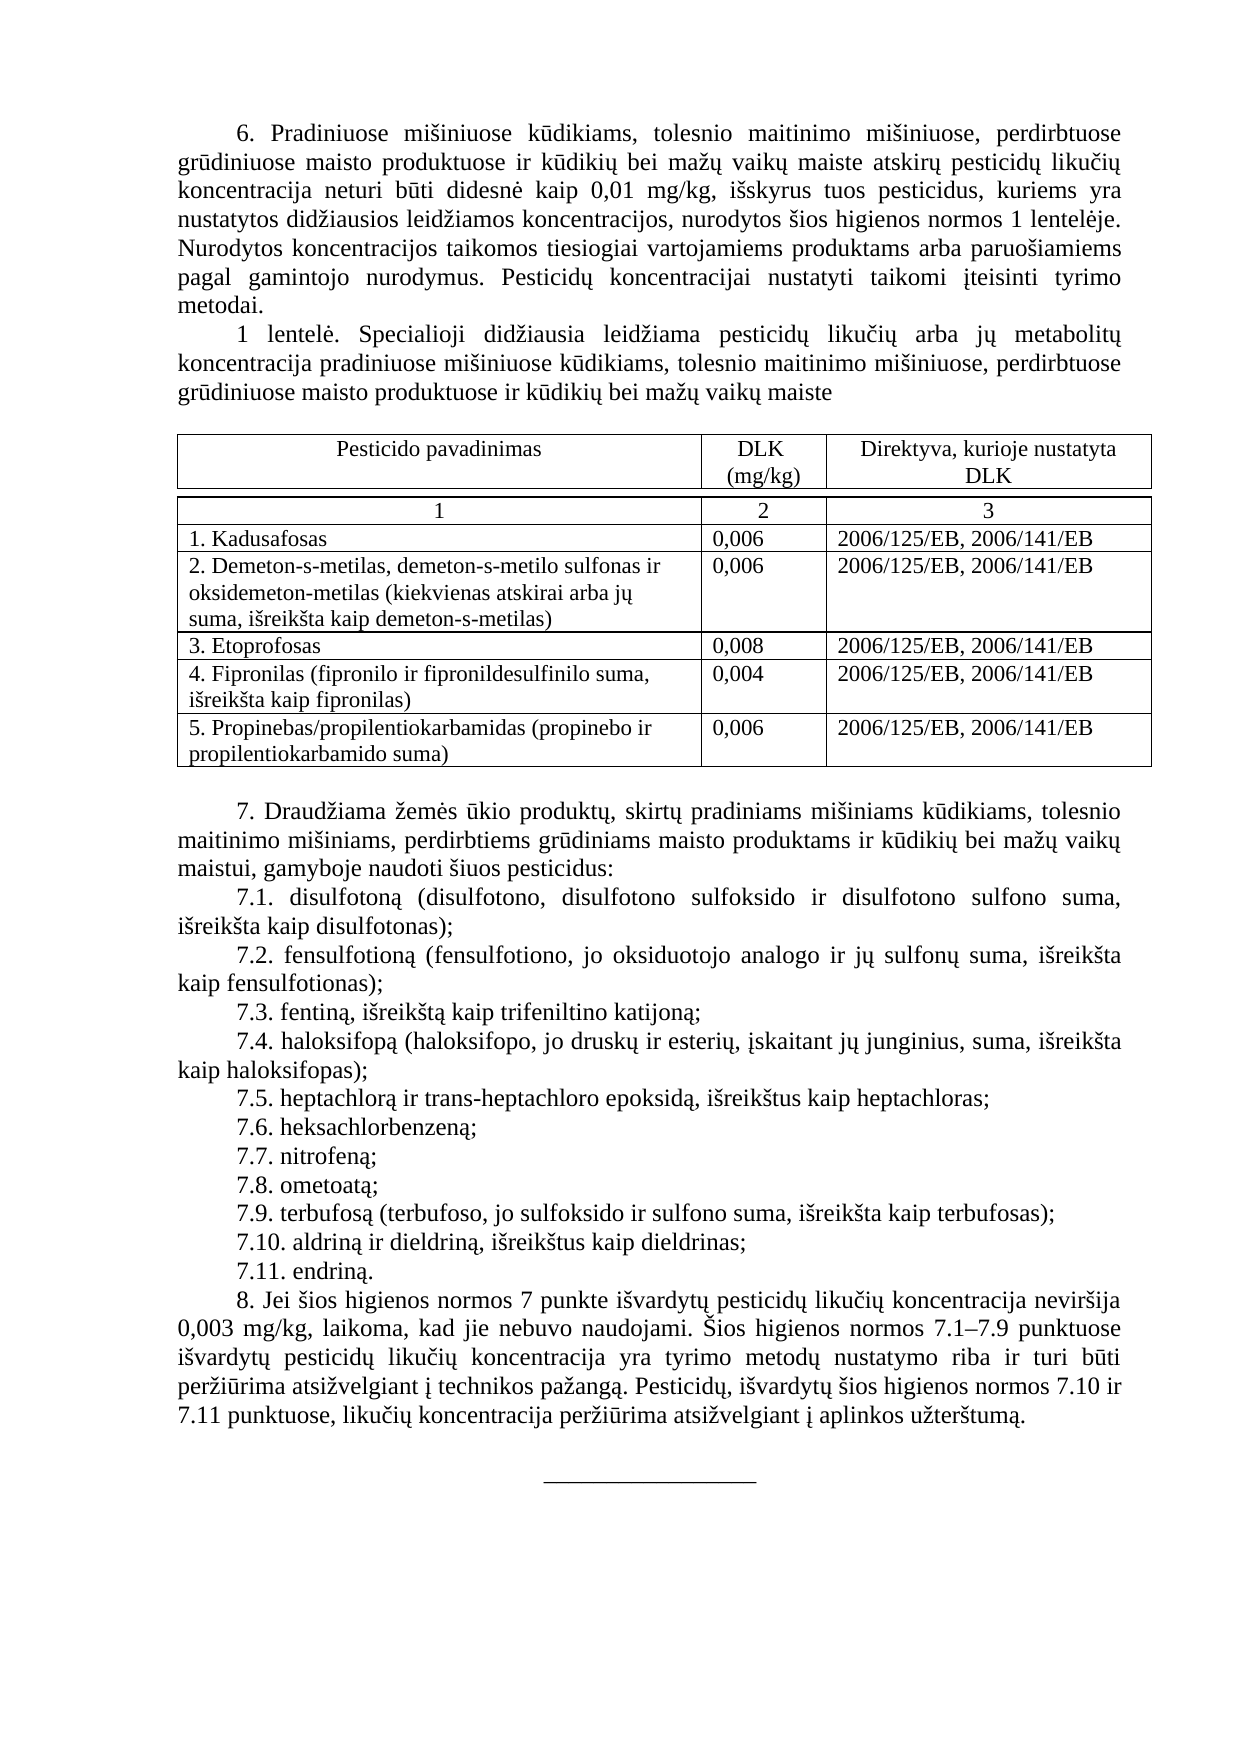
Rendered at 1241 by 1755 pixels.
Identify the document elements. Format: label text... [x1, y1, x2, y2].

text 7.11. endriną. [177, 1256, 1122, 1285]
table_cell [826, 489, 1151, 496]
text _________________ [177, 1457, 1122, 1486]
table_cell 5. Propinebas/propilentiokarbamidas (propinebo ir propilentiokarbamido suma) [178, 714, 701, 766]
text 7.4. haloksifopą (haloksifopo, jo druskų ir esterių, įskaitant jų junginius, suma, išreikšta kaip haloksifopas); [177, 1026, 1122, 1083]
text 7.8. ometoatą; [177, 1170, 1122, 1198]
text 7.1. disulfotoną (disulfotono, disulfotono sulfoksido ir disulfotono sulfono suma, išreikšta kaip disulfotonas); [177, 882, 1122, 940]
text 7.6. heksachlorbenzeną; [177, 1112, 1122, 1141]
table_cell 4. Fipronilas (fipronilo ir fipronildesulfinilo suma, išreikšta kaip fipronilas) [178, 660, 701, 712]
text 7.10. aldriną ir dieldriną, išreikštus kaip dieldrinas; [177, 1227, 1122, 1256]
text 7.3. fentiną, išreikštą kaip trifeniltino katijoną; [177, 997, 1122, 1026]
text 7. Draudžiama žemės ūkio produktų, skirtų pradiniams mišiniams kūdikiams, tolesnio maitinimo mišiniams, perdirbtiems grūdiniams maisto produktams ir kūdikių bei mažų vaikų maistui, gamyboje naudoti šiuos pesticidus: [177, 796, 1122, 882]
table_cell 2006/125/EB, 2006/141/EB [827, 552, 1151, 631]
text 1 lentelė. Specialioji didžiausia leidžiama pesticidų likučių arba jų metabolitų koncentracija pradiniuose mišiniuose kūdikiams, tolesnio maitinimo mišiniuose, perdirbtuose grūdiniuose maisto produktuose ir kūdikių bei mažų vaikų maiste [177, 319, 1122, 406]
table_cell 0,006 [702, 525, 826, 551]
table_cell [701, 489, 826, 496]
table_header Direktyva, kurioje nustatyta DLK [827, 435, 1151, 488]
table_cell 2 [702, 498, 826, 524]
table_header DLK (mg/kg) [702, 435, 826, 488]
text 7.2. fensulfotioną (fensulfotiono, jo oksiduotojo analogo ir jų sulfonų suma, išreikšta kaip fensulfotionas); [177, 940, 1122, 997]
table_cell 2. Demeton-s-metilas, demeton-s-metilo sulfonas ir oksidemeton-metilas (kiekvienas atskirai arba jų suma, išreikšta kaip demeton-s-metilas) [178, 552, 701, 631]
table_header Pesticido pavadinimas [178, 435, 701, 488]
table_cell 2006/125/EB, 2006/141/EB [827, 660, 1151, 712]
text 7.5. heptachlorą ir trans-heptachloro epoksidą, išreikštus kaip heptachloras; [177, 1083, 1122, 1112]
text 6. Pradiniuose mišiniuose kūdikiams, tolesnio maitinimo mišiniuose, perdirbtuose grūdiniuose maisto produktuose ir kūdikių bei mažų vaikų maiste atskirų pesticidų likučių koncentracija neturi būti didesnė kaip 0,01 mg/kg, išskyrus tuos pesticidus, kuriems yra nustatytos didžiausios leidžiamos koncentracijos, nurodytos šios higienos normos 1 lentelėje. Nurodytos koncentracijos taikomos tiesiogiai vartojamiems produktams arba paruošiamiems pagal gamintojo nurodymus. Pesticidų koncentracijai nustatyti taikomi įteisinti tyrimo metodai. [177, 118, 1122, 319]
text 7.9. terbufosą (terbufoso, jo sulfoksido ir sulfono suma, išreikšta kaip terbufosas); [177, 1198, 1122, 1227]
text 8. Jei šios higienos normos 7 punkte išvardytų pesticidų likučių koncentracija neviršija 0,003 mg/kg, laikoma, kad jie nebuvo naudojami. Šios higienos normos 7.1–7.9 punktuose išvardytų pesticidų likučių koncentracija yra tyrimo metodų nustatymo riba ir turi būti peržiūrima atsižvelgiant į technikos pažangą. Pesticidų, išvardytų šios higienos normos 7.10 ir 7.11 punktuose, likučių koncentracija peržiūrima atsižvelgiant į aplinkos užterštumą. [177, 1285, 1122, 1428]
table_cell 2006/125/EB, 2006/141/EB [827, 714, 1151, 766]
table_cell 0,004 [702, 660, 826, 712]
text 7.7. nitrofeną; [177, 1141, 1122, 1170]
table_cell 0,006 [702, 714, 826, 766]
table_cell 3. Etoprofosas [178, 633, 701, 659]
table_cell 1. Kadusafosas [178, 525, 701, 551]
table_cell 1 [178, 498, 701, 524]
table_cell 0,006 [702, 552, 826, 631]
table_cell 2006/125/EB, 2006/141/EB [827, 525, 1151, 551]
table_cell 0,008 [702, 633, 826, 659]
table_cell 2006/125/EB, 2006/141/EB [827, 633, 1151, 659]
table_cell [177, 489, 701, 496]
table_cell 3 [827, 498, 1151, 524]
